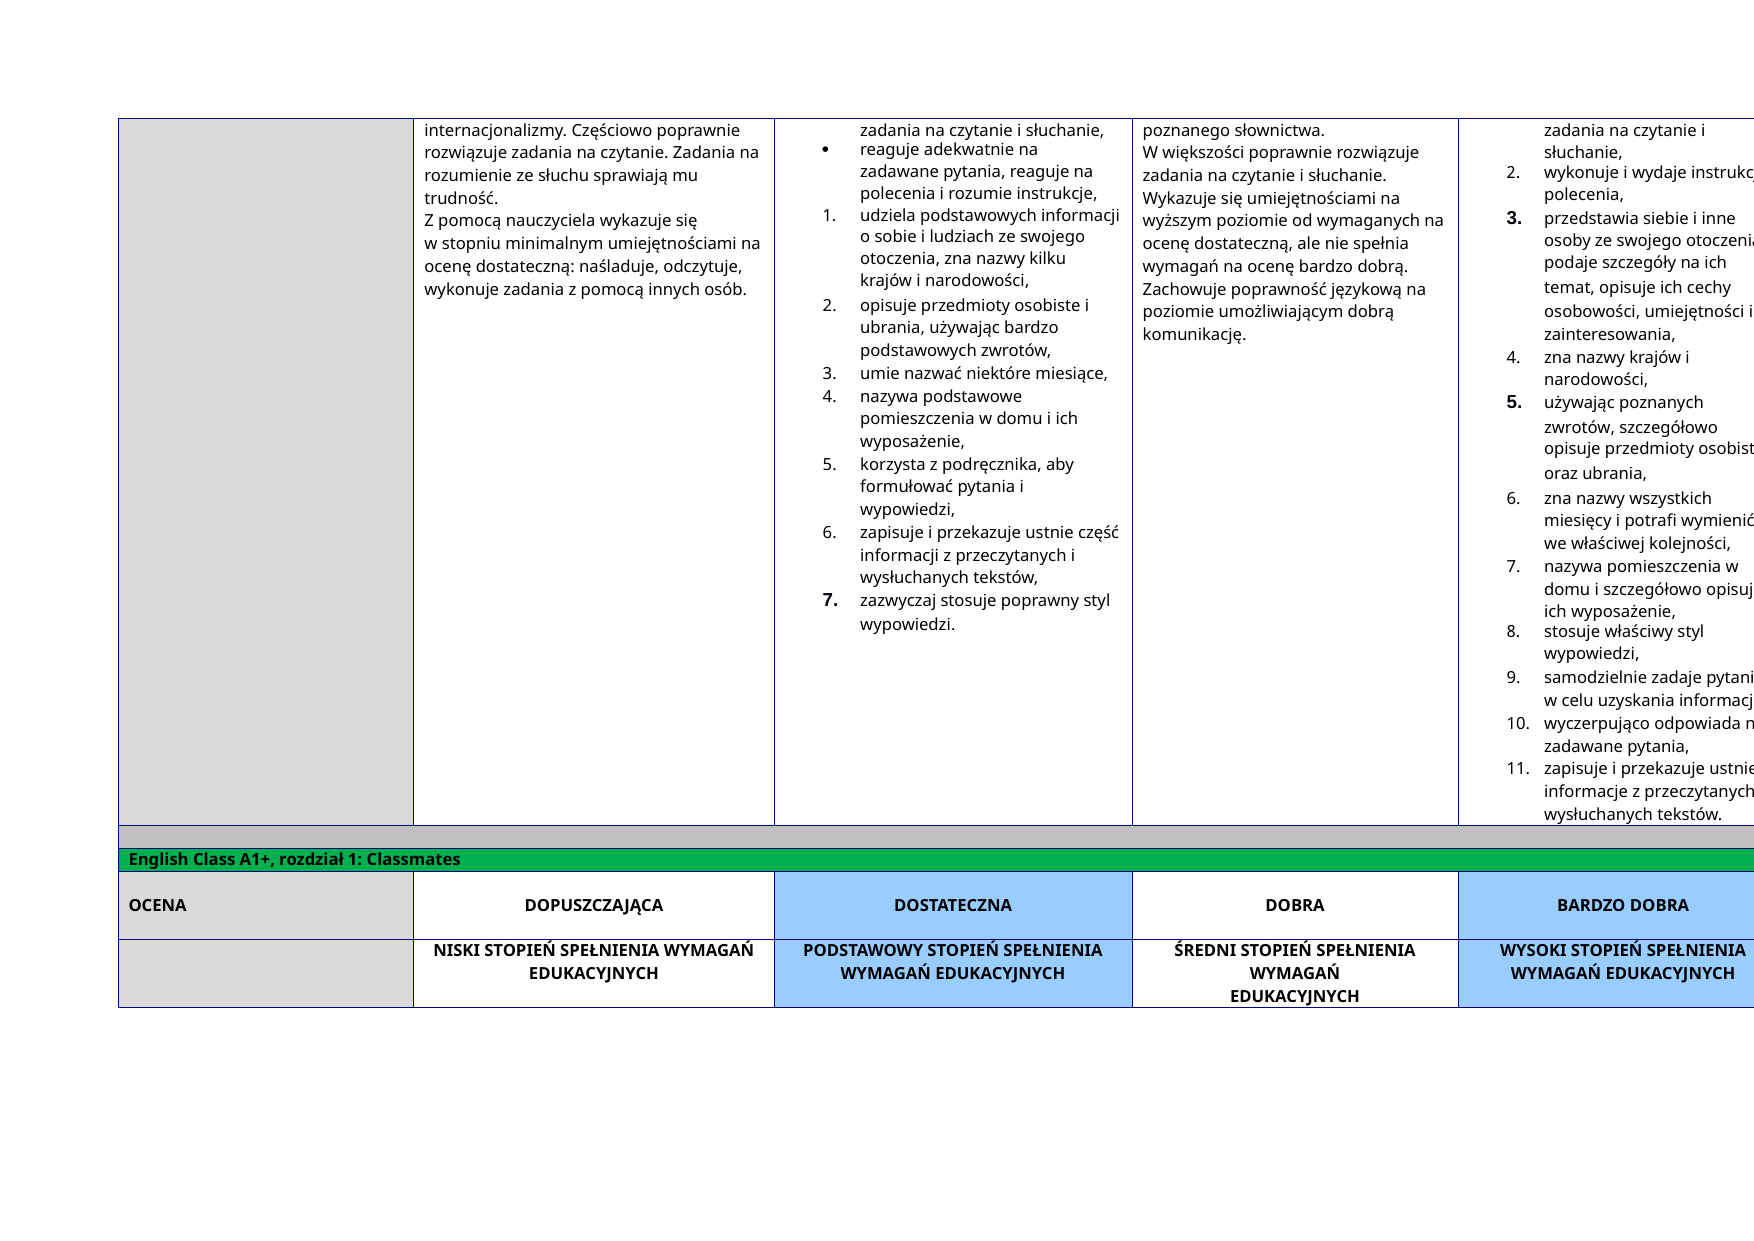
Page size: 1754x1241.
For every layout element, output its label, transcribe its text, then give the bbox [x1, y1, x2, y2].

table_cell NISKI STOPIEŃ SPEŁNIENIA WYMAGAŃ EDUKACYJNYCH [414, 940, 774, 1007]
table_cell DOPUSZCZAJĄCA [414, 872, 774, 939]
table_cell ŚREDNI STOPIEŃ SPEŁNIENIA WYMAGAŃ EDUKACYJNYCH [1133, 940, 1458, 1007]
table_cell [119, 826, 128, 848]
table_cell BARDZO DOBRA [1459, 872, 1754, 939]
table_cell [119, 940, 413, 1007]
table_cell DOBRA [1133, 872, 1458, 939]
table_cell DOSTATECZNA [775, 872, 1132, 939]
table_cell WYSOKI STOPIEŃ SPEŁNIENIA WYMAGAŃ EDUKACYJNYCH [1459, 940, 1754, 1007]
table_cell PODSTAWOWY STOPIEŃ SPEŁNIENIA WYMAGAŃ EDUKACYJNYCH [775, 940, 1132, 1007]
table_cell poznanego słownictwa. W większości poprawnie rozwiązuje zadania na czytanie i słuchanie. Wykazuje się umiejętnościami na wyższym poziomie od wymaganych na ocenę dostateczną, ale nie spełnia wymagań na ocenę bardzo dobrą. Zachowuje poprawność językową na poziomie umożliwiającym dobrą komunikację. [1133, 119, 1458, 825]
table_cell internacjonalizmy. Częściowo poprawnie rozwiązuje zadania na czytanie. Zadania na rozumienie ze słuchu sprawiają mu trudność. Z pomocą nauczyciela wykazuje się w stopniu minimalnym umiejętnościami na ocenę dostateczną: naśladuje, odczytuje, wykonuje zadania z pomocą innych osób. [414, 119, 774, 825]
table_cell OCENA [119, 872, 413, 939]
table_cell English Class A1+, rozdział 1: Classmates [119, 849, 1754, 871]
table_cell [119, 119, 413, 825]
table_cell Uczeń: częściowo poprawnie rozwiązuje zadania na czytanie i słuchanie, reaguje adekwatnie na zadawane pytania, reaguje na polecenia i rozumie instrukcje, udziela podstawowych informacji o sobie i ludziach ze swojego otoczenia, zna nazwy kilku krajów i narodowości, opisuje przedmioty osobiste i ubrania, używając bardzo podstawowych zwrotów, umie nazwać niektóre miesiące, nazywa podstawowe pomieszczenia w domu i ich wyposażenie, korzysta z podręcznika, aby formułować pytania i wypowiedzi, zapisuje i przekazuje ustnie część informacji z przeczytanych i wysłuchanych tekstów, zazwyczaj stosuje poprawny styl wypowiedzi. [775, 119, 1132, 825]
table_cell Uczeń: poprawnie rozwiązuje zadania na czytanie i słuchanie, wykonuje i wydaje instrukcje i polecenia, przedstawia siebie i inne osoby ze swojego otoczenia, podaje szczegóły na ich temat, opisuje ich cechy osobowości, umiejętności i zainteresowania, zna nazwy krajów i narodowości, używając poznanych zwrotów, szczegółowo opisuje przedmioty osobiste oraz ubrania, zna nazwy wszystkich miesięcy i potrafi wymienić je we właściwej kolejności, nazywa pomieszczenia w domu i szczegółowo opisuje ich wyposażenie, stosuje właściwy styl wypowiedzi, samodzielnie zadaje pytania w celu uzyskania informacji, wyczerpująco odpowiada na zadawane pytania, zapisuje i przekazuje ustnie informacje z przeczytanych i wysłuchanych tekstów. [1459, 119, 1754, 825]
